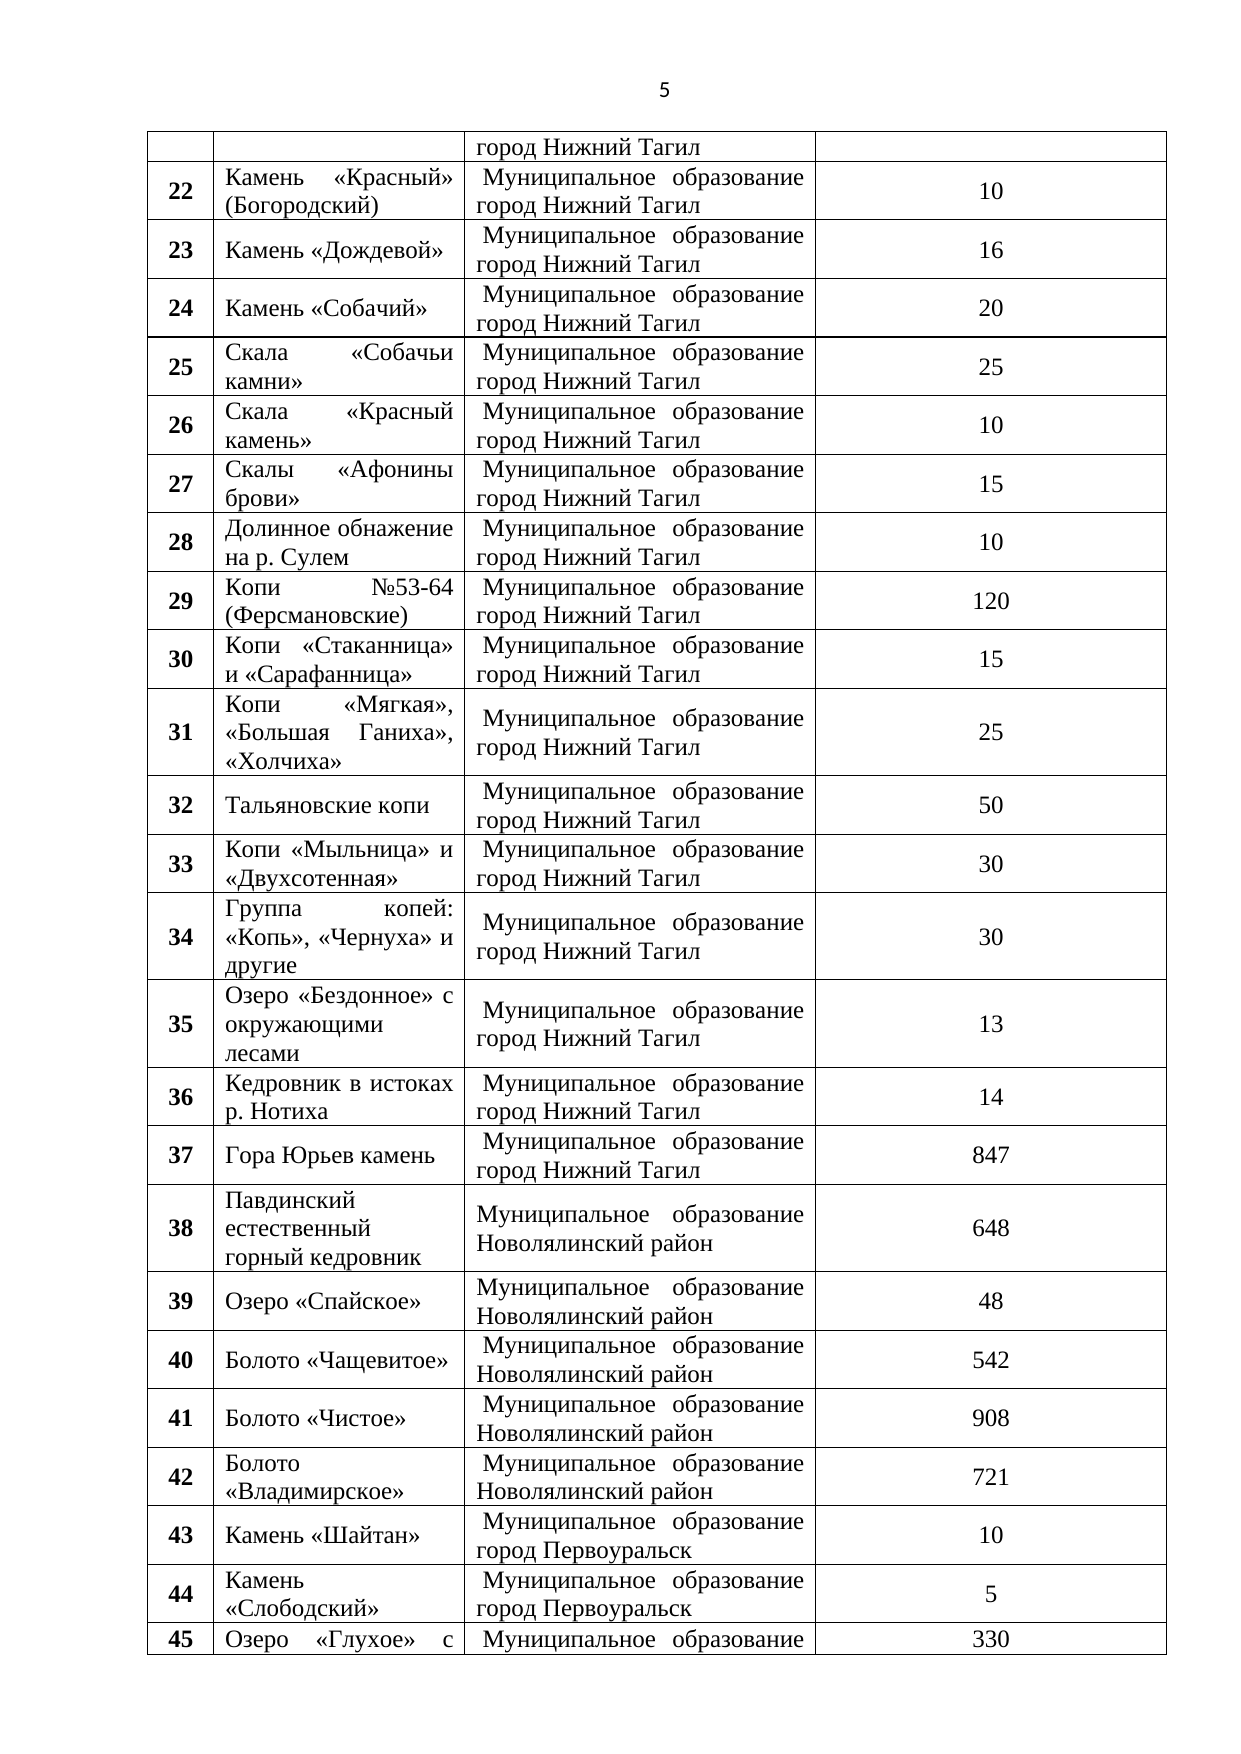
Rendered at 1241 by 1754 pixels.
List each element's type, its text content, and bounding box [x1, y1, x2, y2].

table_cell 20 [816, 279, 1166, 336]
table_cell 10 [816, 396, 1166, 453]
table_cell Копи №53-64 (Ферсмановские) [214, 572, 464, 629]
table_cell Муниципальное образование город Нижний Тагил [465, 455, 815, 512]
table_cell Муниципальное образование Новолялинский район [465, 1389, 815, 1447]
table_cell 10 [816, 1506, 1166, 1564]
table_cell Муниципальное образование город Нижний Тагил [465, 1126, 815, 1184]
table_cell Муниципальное образование Новолялинский район [465, 1185, 815, 1271]
table_cell 33 [148, 835, 213, 892]
table_cell 30 [816, 893, 1166, 979]
table_cell 44 [148, 1565, 213, 1622]
table_cell 5 [816, 1565, 1166, 1622]
table_cell Камень «Шайтан» [214, 1506, 464, 1564]
table_cell 34 [148, 893, 213, 979]
table_cell Болото «Владимирское» [214, 1448, 464, 1505]
table_cell 22 [148, 162, 213, 219]
table_cell [214, 132, 464, 161]
table_cell 908 [816, 1389, 1166, 1447]
table_cell 10 [816, 513, 1166, 571]
table_cell Кедровник в истоках р. Нотиха [214, 1068, 464, 1125]
table_cell 26 [148, 396, 213, 453]
table_cell 42 [148, 1448, 213, 1505]
table_cell 48 [816, 1272, 1166, 1329]
table_cell Муниципальное образование город Нижний Тагил [465, 776, 815, 833]
table_cell 27 [148, 455, 213, 512]
table_cell Муниципальное образование город Нижний Тагил [465, 396, 815, 453]
table_cell 13 [816, 980, 1166, 1067]
table_cell Долинное обнажение на р. Сулем [214, 513, 464, 571]
table_cell Копи «Мягкая», «Большая Ганиха», «Холчиха» [214, 689, 464, 775]
table_cell 37 [148, 1126, 213, 1184]
table_cell Муниципальное образование город Нижний Тагил [465, 220, 815, 278]
table_cell 330 [816, 1623, 1166, 1653]
table_cell Муниципальное образование Новолялинский район [465, 1448, 815, 1505]
table_cell 25 [148, 338, 213, 395]
table_cell 648 [816, 1185, 1166, 1271]
table_cell Муниципальное образование город Нижний Тагил [465, 513, 815, 571]
table_cell 721 [816, 1448, 1166, 1505]
table_cell Камень «Слободский» [214, 1565, 464, 1622]
table_cell Болото «Чащевитое» [214, 1331, 464, 1388]
table_cell Тальяновские копи [214, 776, 464, 833]
table_cell [148, 132, 213, 161]
table_cell Муниципальное образование город Нижний Тагил [465, 630, 815, 688]
table_cell Муниципальное образование город Первоуральск [465, 1565, 815, 1622]
table_cell Озеро «Глухое» с [214, 1623, 464, 1653]
table_cell 36 [148, 1068, 213, 1125]
table_cell 35 [148, 980, 213, 1067]
table_cell 43 [148, 1506, 213, 1564]
table_cell 38 [148, 1185, 213, 1271]
table_cell Камень «Красный» (Богородский) [214, 162, 464, 219]
table_cell 25 [816, 338, 1166, 395]
table_cell 24 [148, 279, 213, 336]
table_cell 31 [148, 689, 213, 775]
table_cell 41 [148, 1389, 213, 1447]
table_cell 10 [816, 162, 1166, 219]
table_cell Группа копей: «Копь», «Чернуха» и другие [214, 893, 464, 979]
table_cell Муниципальное образование город Нижний Тагил [465, 338, 815, 395]
table_cell Муниципальное образование [465, 1623, 815, 1653]
table_cell Муниципальное образование город Нижний Тагил [465, 980, 815, 1067]
table_cell 542 [816, 1331, 1166, 1388]
table_cell Копи «Стаканница» и «Сарафанница» [214, 630, 464, 688]
table_cell город Нижний Тагил [465, 132, 815, 161]
table_cell 29 [148, 572, 213, 629]
table_cell Камень «Собачий» [214, 279, 464, 336]
table_cell Муниципальное образование Новолялинский район [465, 1331, 815, 1388]
table_cell Муниципальное образование город Нижний Тагил [465, 835, 815, 892]
table_cell 30 [148, 630, 213, 688]
table_cell 847 [816, 1126, 1166, 1184]
table_cell Камень «Дождевой» [214, 220, 464, 278]
table_cell Скалы «Афонины брови» [214, 455, 464, 512]
table_cell Болото «Чистое» [214, 1389, 464, 1447]
table_cell Муниципальное образование город Нижний Тагил [465, 1068, 815, 1125]
table_cell 23 [148, 220, 213, 278]
table_cell Скала «Красный камень» [214, 396, 464, 453]
table_cell Озеро «Спайское» [214, 1272, 464, 1329]
table_cell Муниципальное образование город Нижний Тагил [465, 162, 815, 219]
table_cell Озеро «Бездонное» с окружающими лесами [214, 980, 464, 1067]
table_cell Муниципальное образование город Первоуральск [465, 1506, 815, 1564]
table_cell 45 [148, 1623, 213, 1653]
table_cell [816, 132, 1166, 161]
table_cell 30 [816, 835, 1166, 892]
table_cell 16 [816, 220, 1166, 278]
table_cell Муниципальное образование город Нижний Тагил [465, 279, 815, 336]
table_cell Муниципальное образование город Нижний Тагил [465, 689, 815, 775]
table_cell 28 [148, 513, 213, 571]
table_cell Скала «Собачьи камни» [214, 338, 464, 395]
table_cell Муниципальное образование город Нижний Тагил [465, 572, 815, 629]
table_cell 120 [816, 572, 1166, 629]
table_cell 40 [148, 1331, 213, 1388]
table_cell 25 [816, 689, 1166, 775]
table_cell Муниципальное образование город Нижний Тагил [465, 893, 815, 979]
table_cell 32 [148, 776, 213, 833]
table_cell Копи «Мыльница» и «Двухсотенная» [214, 835, 464, 892]
table_cell 15 [816, 630, 1166, 688]
table_cell 15 [816, 455, 1166, 512]
table_cell 14 [816, 1068, 1166, 1125]
table_cell 39 [148, 1272, 213, 1329]
table_cell Муниципальное образование Новолялинский район [465, 1272, 815, 1329]
table_cell Павдинский естественный горный кедровник [214, 1185, 464, 1271]
table_cell Гора Юрьев камень [214, 1126, 464, 1184]
table_cell 50 [816, 776, 1166, 833]
